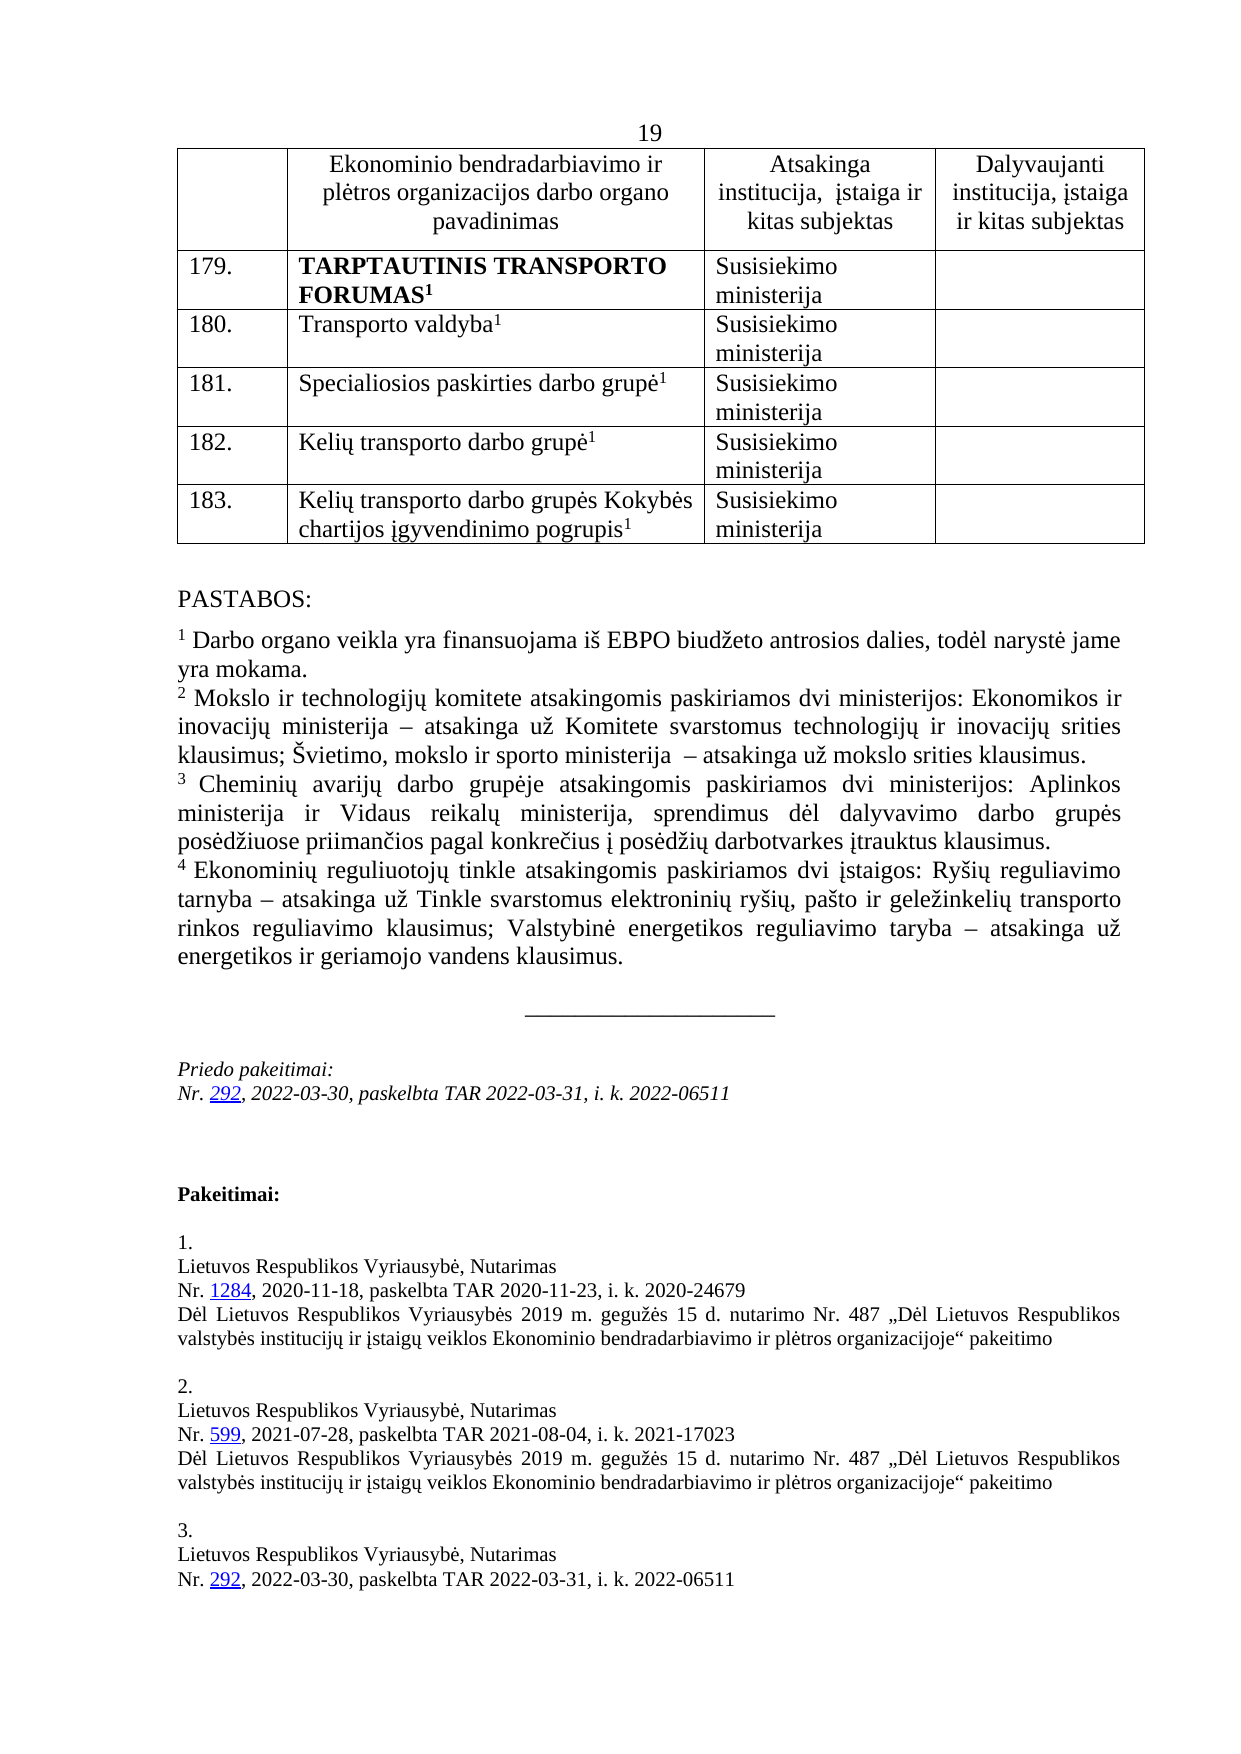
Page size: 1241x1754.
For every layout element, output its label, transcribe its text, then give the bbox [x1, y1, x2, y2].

table_cell [936, 427, 1144, 484]
table_cell [936, 485, 1144, 543]
text 2. [177, 1374, 1122, 1398]
table_cell Susisiekimo ministerija [705, 485, 935, 543]
text 1 Darbo organo veikla yra finansuojama iš EBPO biudžeto antrosios dalies, todėl narystė jame yra mokama. [177, 625, 1122, 683]
table_cell Kelių transporto darbo grupė1 [288, 427, 704, 484]
table_header Ekonominio bendradarbiavimo ir plėtros organizacijos darbo organo pavadinimas [288, 149, 704, 250]
text 4 Ekonominių reguliuotojų tinkle atsakingomis paskiriamos dvi įstaigos: Ryšių reguliavimo tarnyba – atsakinga už Tinkle svarstomus elektroninių ryšių, pašto ir geležinkelių transporto rinkos reguliavimo klausimus; Valstybinė energetikos reguliavimo taryba – atsakinga už energetikos ir geriamojo vandens klausimus. [177, 855, 1122, 970]
table_cell Susisiekimo ministerija [705, 251, 935, 308]
text Nr. 292, 2022-03-30, paskelbta TAR 2022-03-31, i. k. 2022-06511 [177, 1081, 1122, 1104]
text Lietuvos Respublikos Vyriausybė, Nutarimas [177, 1542, 1122, 1566]
table_header Dalyvaujanti institucija, įstaiga ir kitas subjektas [936, 149, 1144, 250]
text Nr. 1284, 2020-11-18, paskelbta TAR 2020-11-23, i. k. 2020-24679 [177, 1278, 1122, 1302]
text Lietuvos Respublikos Vyriausybė, Nutarimas [177, 1398, 1122, 1422]
table_cell Susisiekimo ministerija [705, 427, 935, 484]
text 3. [177, 1518, 1122, 1542]
text Dėl Lietuvos Respublikos Vyriausybės 2019 m. gegužės 15 d. nutarimo Nr. 487 „Dėl Lietuvos Respublikos valstybės institucijų ir įstaigų veiklos Ekonominio bendradarbiavimo ir plėtros organizacijoje“ pakeitimo [177, 1446, 1122, 1494]
table_cell Kelių transporto darbo grupės Kokybės chartijos įgyvendinimo pogrupis1 [288, 485, 704, 543]
table_cell 183. [178, 485, 287, 543]
text Lietuvos Respublikos Vyriausybė, Nutarimas [177, 1254, 1122, 1278]
table_cell TARPTAUTINIS TRANSPORTO FORUMAS1 [288, 251, 704, 308]
text Pakeitimai: [177, 1181, 1122, 1206]
table_cell 181. [178, 368, 287, 426]
table_cell Susisiekimo ministerija [705, 310, 935, 367]
text Nr. 292, 2022-03-30, paskelbta TAR 2022-03-31, i. k. 2022-06511 [177, 1566, 1122, 1591]
table_cell 182. [178, 427, 287, 484]
table_cell [936, 310, 1144, 367]
table_cell Specialiosios paskirties darbo grupė1 [288, 368, 704, 426]
text 3 Cheminių avarijų darbo grupėje atsakingomis paskiriamos dvi ministerijos: Aplinkos ministerija ir Vidaus reikalų ministerija, sprendimus dėl dalyvavimo darbo grupės posėdžiuose priimančios pagal konkrečius į posėdžių darbotvarkes įtrauktus klausimus. [177, 769, 1122, 855]
table_cell [936, 368, 1144, 426]
table_cell [936, 251, 1144, 308]
table_cell 180. [178, 310, 287, 367]
text 2 Mokslo ir technologijų komitete atsakingomis paskiriamos dvi ministerijos: Ekonomikos ir inovacijų ministerija – atsakinga už Komitete svarstomus technologijų ir inovacijų srities klausimus; Švietimo, mokslo ir sporto ministerija – atsakinga už mokslo srities klausimus. [177, 683, 1122, 769]
text 1. [177, 1229, 1122, 1254]
text Dėl Lietuvos Respublikos Vyriausybės 2019 m. gegužės 15 d. nutarimo Nr. 487 „Dėl Lietuvos Respublikos valstybės institucijų ir įstaigų veiklos Ekonominio bendradarbiavimo ir plėtros organizacijoje“ pakeitimo [177, 1302, 1122, 1350]
table_header Atsakinga institucija, įstaiga ir kitas subjektas [705, 149, 935, 250]
text –––––––––––––––––––– [177, 999, 1122, 1028]
text PASTABOS: [177, 584, 1122, 613]
table_header [178, 149, 287, 250]
text Priedo pakeitimai: [177, 1056, 1122, 1081]
table_cell Transporto valdyba1 [288, 310, 704, 367]
table_cell Susisiekimo ministerija [705, 368, 935, 426]
text Nr. 599, 2021-07-28, paskelbta TAR 2021-08-04, i. k. 2021-17023 [177, 1422, 1122, 1446]
table_cell 179. [178, 251, 287, 308]
